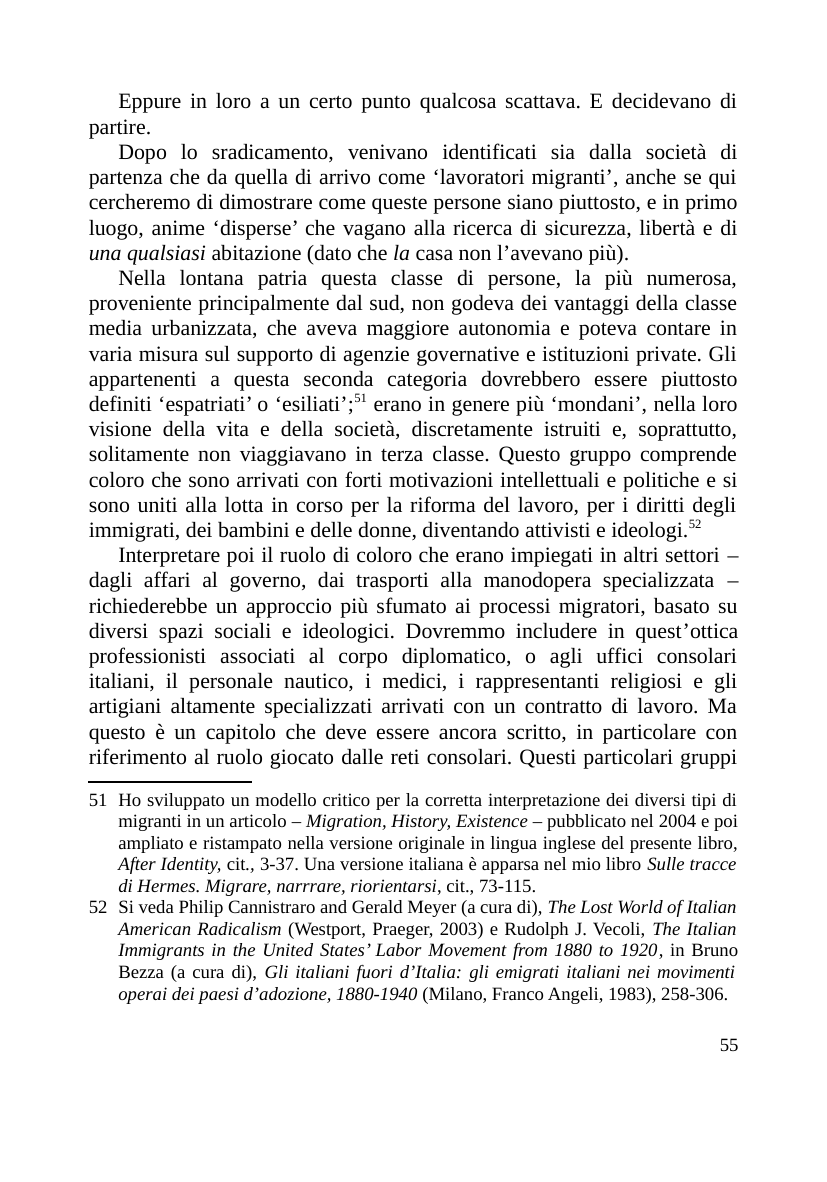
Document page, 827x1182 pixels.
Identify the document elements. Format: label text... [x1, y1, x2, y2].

text Dopo lo sradicamento, venivano identificati sia dalla società di partenza che da quella di arrivo come ‘lavoratori migranti’, anche se qui cercheremo di dimostrare come queste persone siano piuttosto, e in primo luogo, anime ‘disperse’ che vagano alla ricerca di sicurezza, libertà e di una qualsiasi abitazione (dato che la casa non l’avevano più). [88, 139, 738, 265]
text Nella lontana patria questa classe di persone, la più numerosa, proveniente principalmente dal sud, non godeva dei vantaggi della classe media urbanizzata, che aveva maggiore autonomia e poteva contare in varia misura sul supporto di agenzie governative e istituzioni private. Gli appartenenti a questa seconda categoria dovrebbero essere piuttosto definiti ‘espatriati’ o ‘esiliati’; erano in genere più ‘mondani’, nella loro visione della vita e della società, discretamente istruiti e, soprattutto, solitamente non viaggiavano in terza classe. Questo gruppo comprende coloro che sono arrivati con forti motivazioni intellettuali e politiche e si sono uniti alla lotta in corso per la riforma del lavoro, per i diritti degli immigrati, dei bambini e delle donne, diventando attivisti e ideologi. [88, 265, 738, 542]
text Interpretare poi il ruolo di coloro che erano impiegati in altri settori – dagli affari al governo, dai trasporti alla manodopera specializzata – richiederebbe un approccio più sfumato ai processi migratori, basato su diversi spazi sociali e ideologici. Dovremmo includere in quest’ottica professionisti associati al corpo diplomatico, o agli uffici consolari italiani, il personale nautico, i medici, i rappresentanti religiosi e gli artigiani altamente specializzati arrivati con un contratto di lavoro. Ma questo è un capitolo che deve essere ancora scritto, in particolare con riferimento al ruolo giocato dalle reti consolari. Questi particolari gruppi [88, 542, 738, 769]
text Ho sviluppato un modello critico per la corretta interpretazione dei diversi tipi di migranti in un articolo – Migration, History, Existence – pubblicato nel 2004 e poi ampliato e ristampato nella versione originale in lingua inglese del presente libro, After Identity, cit., 3-37. Una versione italiana è apparsa nel mio libro Sulle tracce di Hermes. Migrare, narrrare, riorientarsi, cit., 73-115. [88, 788, 738, 896]
text Si veda Philip Cannistraro and Gerald Meyer (a cura di), The Lost World of Italian American Radicalism (Westport, Praeger, 2003) e Rudolph J. Vecoli, The Italian Immigrants in the United States’ Labor Movement from 1880 to 1920, in Bruno Bezza (a cura di), Gli italiani fuori d’Italia: gli emigrati italiani nei movimenti operai dei paesi d’adozione, 1880-1940 (Milano, Franco Angeli, 1983), 258-306. [88, 896, 738, 1004]
text Eppure in loro a un certo punto qualcosa scattava. E decidevano di partire. [88, 88, 738, 139]
